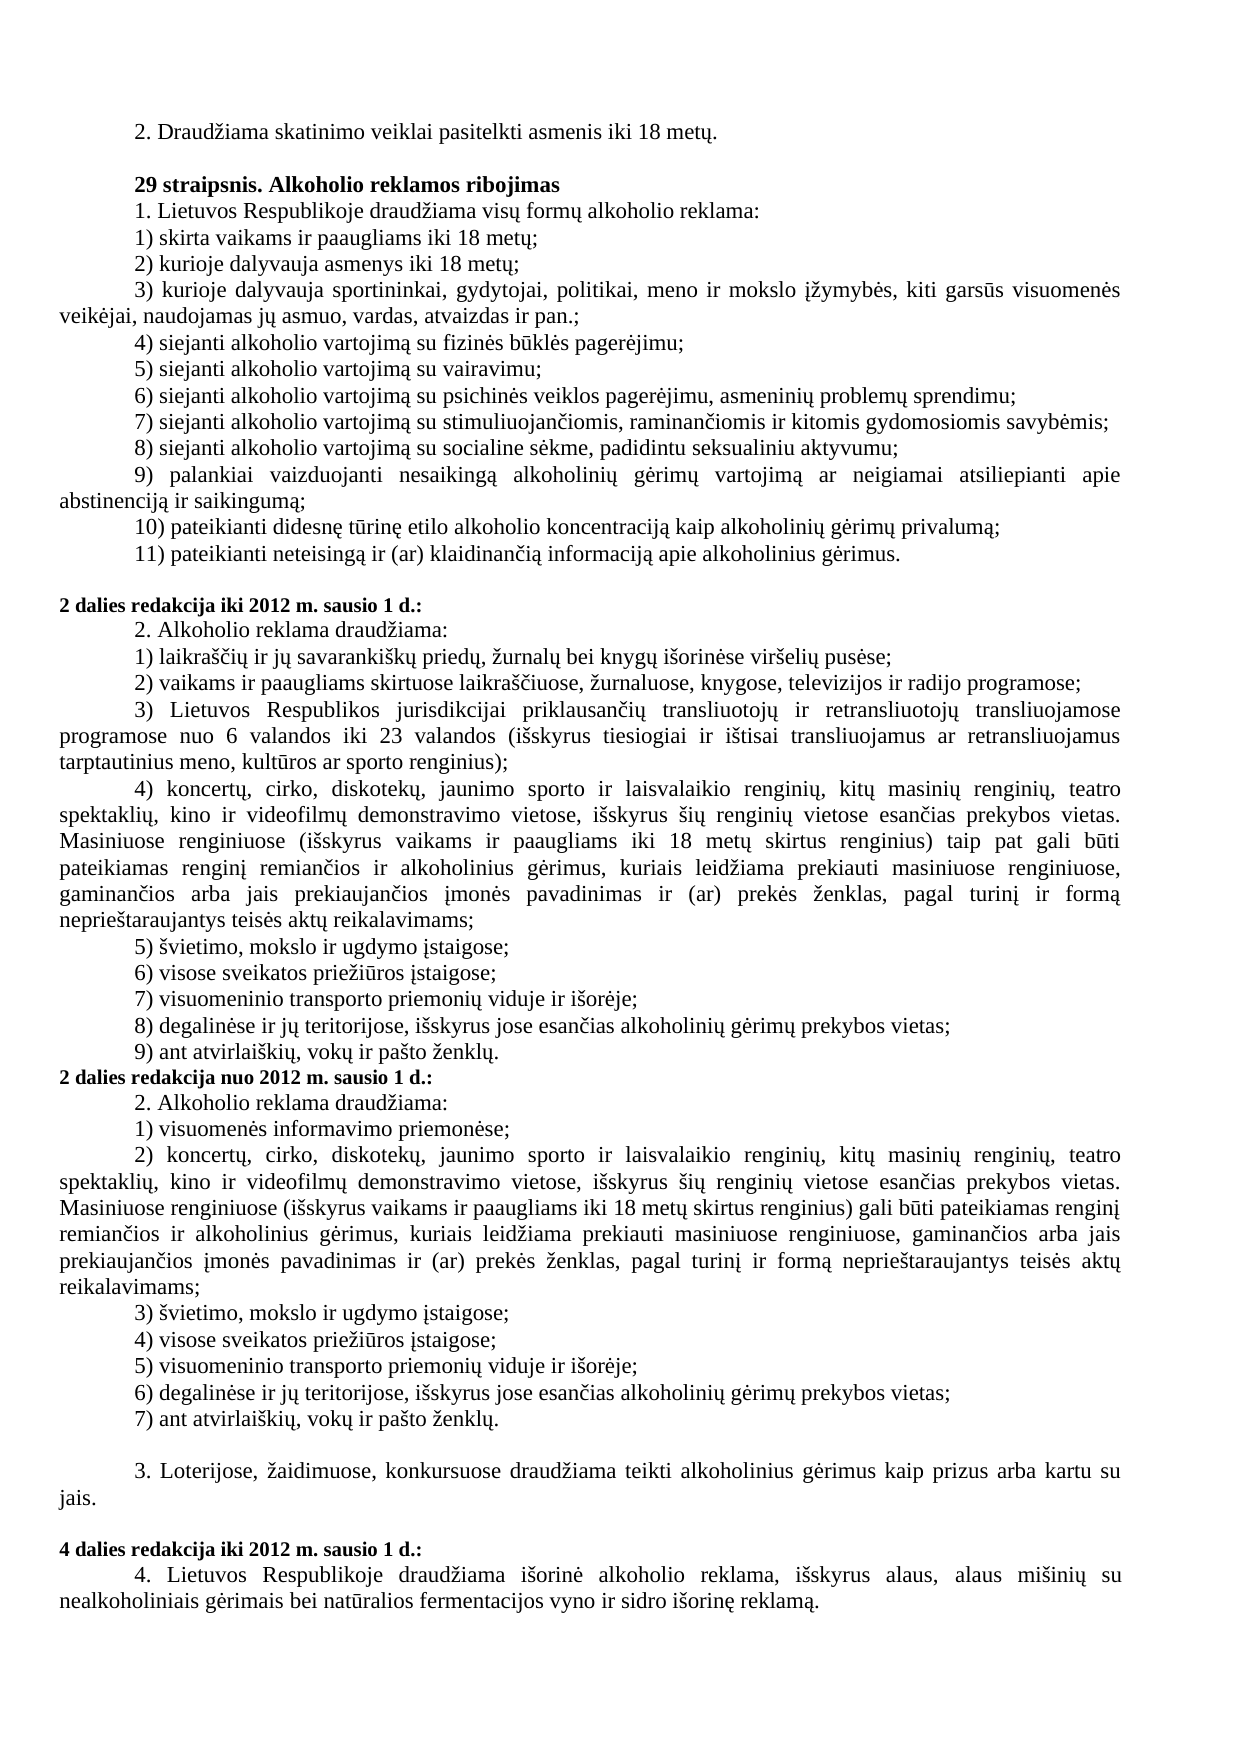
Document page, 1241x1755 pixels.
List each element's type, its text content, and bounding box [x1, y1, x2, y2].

text 3. Loterijose, žaidimuose, konkursuose draudžiama teikti alkoholinius gėrimus kaip prizus arba kartu su jais. [59, 1458, 1122, 1510]
text 2) koncertų, cirko, diskotekų, jaunimo sporto ir laisvalaikio renginių, kitų masinių renginių, teatro spektaklių, kino ir videofilmų demonstravimo vietose, išskyrus šių renginių vietose esančias prekybos vietas. Masiniuose renginiuose (išskyrus vaikams ir paaugliams iki 18 metų skirtus renginius) gali būti pateikiamas renginį remiančios ir alkoholinius gėrimus, kuriais leidžiama prekiauti masiniuose renginiuose, gaminančios arba jais prekiaujančios įmonės pavadinimas ir (ar) prekės ženklas, pagal turinį ir formą neprieštaraujantys teisės aktų reikalavimams; [59, 1141, 1122, 1299]
text 2) kurioje dalyvauja asmenys iki 18 metų; [59, 250, 1122, 276]
text 5) švietimo, mokslo ir ugdymo įstaigose; [59, 933, 1122, 959]
text 3) Lietuvos Respublikos jurisdikcijai priklausančių transliuotojų ir retransliuotojų transliuojamose programose nuo 6 valandos iki 23 valandos (išskyrus tiesiogiai ir ištisai transliuojamus ar retransliuojamus tarptautinius meno, kultūros ar sporto renginius); [59, 696, 1122, 775]
text 2. Draudžiama skatinimo veiklai pasitelkti asmenis iki 18 metų. [59, 118, 1122, 144]
text 6) visose sveikatos priežiūros įstaigose; [59, 959, 1122, 986]
text 2. Alkoholio reklama draudžiama: [59, 1089, 1122, 1115]
text 10) pateikianti didesnę tūrinę etilo alkoholio koncentraciją kaip alkoholinių gėrimų privalumą; [59, 513, 1122, 540]
text 4) siejanti alkoholio vartojimą su fizinės būklės pagerėjimu; [59, 329, 1122, 355]
text 29 straipsnis. Alkoholio reklamos ribojimas [59, 171, 1122, 197]
text 2. Alkoholio reklama draudžiama: [59, 617, 1122, 643]
text 8) degalinėse ir jų teritorijose, išskyrus jose esančias alkoholinių gėrimų prekybos vietas; [59, 1012, 1122, 1038]
text 3) švietimo, mokslo ir ugdymo įstaigose; [59, 1299, 1122, 1326]
text 1) skirta vaikams ir paaugliams iki 18 metų; [59, 223, 1122, 250]
text 6) degalinėse ir jų teritorijose, išskyrus jose esančias alkoholinių gėrimų prekybos vietas; [59, 1378, 1122, 1405]
text 9) ant atvirlaiškių, vokų ir pašto ženklų. [59, 1038, 1122, 1064]
text 1) visuomenės informavimo priemonėse; [59, 1115, 1122, 1141]
text 7) visuomeninio transporto priemonių viduje ir išorėje; [59, 986, 1122, 1012]
text 7) siejanti alkoholio vartojimą su stimuliuojančiomis, raminančiomis ir kitomis gydomosiomis savybėmis; [59, 408, 1122, 434]
text 8) siejanti alkoholio vartojimą su socialine sėkme, padidintu seksualiniu aktyvumu; [59, 434, 1122, 461]
text 5) visuomeninio transporto priemonių viduje ir išorėje; [59, 1352, 1122, 1378]
text 6) siejanti alkoholio vartojimą su psichinės veiklos pagerėjimu, asmeninių problemų sprendimu; [59, 382, 1122, 408]
text 3) kurioje dalyvauja sportininkai, gydytojai, politikai, meno ir mokslo įžymybės, kiti garsūs visuomenės veikėjai, naudojamas jų asmuo, vardas, atvaizdas ir pan.; [59, 276, 1122, 329]
text 11) pateikianti neteisingą ir (ar) klaidinančią informaciją apie alkoholinius gėrimus. [59, 540, 1122, 566]
text 4. Lietuvos Respublikoje draudžiama išorinė alkoholio reklama, išskyrus alaus, alaus mišinių su nealkoholiniais gėrimais bei natūralios fermentacijos vyno ir sidro išorinę reklamą. [59, 1561, 1122, 1613]
text 2 dalies redakcija nuo 2012 m. sausio 1 d.: [59, 1064, 1122, 1089]
text 4 dalies redakcija iki 2012 m. sausio 1 d.: [59, 1537, 1122, 1561]
text 1) laikraščių ir jų savarankiškų priedų, žurnalų bei knygų išorinėse viršelių pusėse; [59, 643, 1122, 669]
text 2) vaikams ir paaugliams skirtuose laikraščiuose, žurnaluose, knygose, televizijos ir radijo programose; [59, 669, 1122, 696]
text 1. Lietuvos Respublikoje draudžiama visų formų alkoholio reklama: [59, 197, 1122, 223]
text 4) koncertų, cirko, diskotekų, jaunimo sporto ir laisvalaikio renginių, kitų masinių renginių, teatro spektaklių, kino ir videofilmų demonstravimo vietose, išskyrus šių renginių vietose esančias prekybos vietas. Masiniuose renginiuose (išskyrus vaikams ir paaugliams iki 18 metų skirtus renginius) taip pat gali būti pateikiamas renginį remiančios ir alkoholinius gėrimus, kuriais leidžiama prekiauti masiniuose renginiuose, gaminančios arba jais prekiaujančios įmonės pavadinimas ir (ar) prekės ženklas, pagal turinį ir formą neprieštaraujantys teisės aktų reikalavimams; [59, 775, 1122, 933]
text 2 dalies redakcija iki 2012 m. sausio 1 d.: [59, 592, 1122, 617]
text 9) palankiai vaizduojanti nesaikingą alkoholinių gėrimų vartojimą ar neigiamai atsiliepianti apie abstinenciją ir saikingumą; [59, 461, 1122, 513]
text 7) ant atvirlaiškių, vokų ir pašto ženklų. [59, 1405, 1122, 1431]
text 5) siejanti alkoholio vartojimą su vairavimu; [59, 355, 1122, 382]
text 4) visose sveikatos priežiūros įstaigose; [59, 1326, 1122, 1352]
